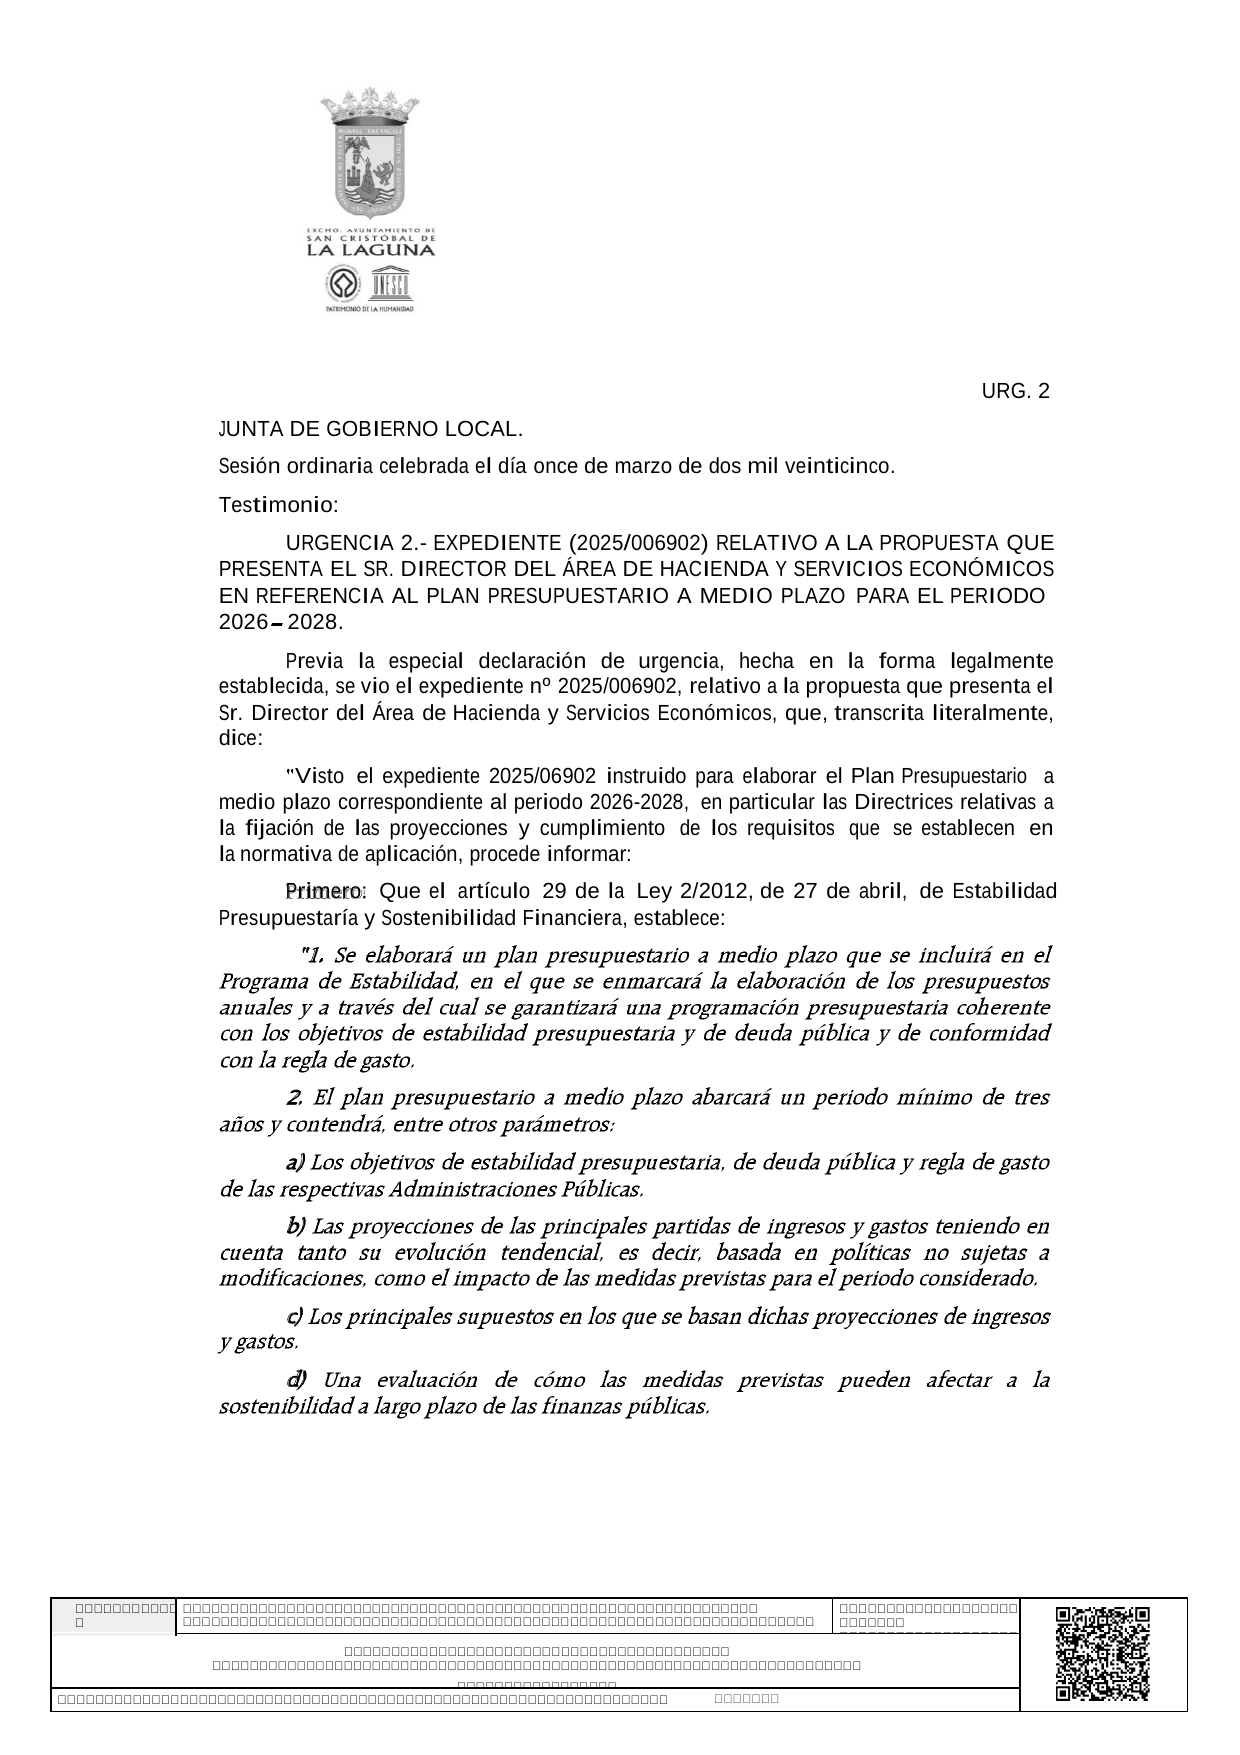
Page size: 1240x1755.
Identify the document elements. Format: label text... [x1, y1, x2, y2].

table_cell    [52, 1689, 1019, 1711]
table_header [1021, 1599, 1187, 1711]
text Previa la especial declaración de urgencia, hecha en la forma legalmente establecida, se vio el expediente nº 2025/006902, relativo a la propuesta que presenta el Sr. Director del Área de Hacienda y Servicios Económicos, que, transcrita literalmente, dice: [218, 647, 1054, 751]
text Primero: Que el artículo 29 de la Ley 2/2012, de 27 de abril, de Estabilidad [286, 878, 1202, 903]
text 2026 2028. [218, 610, 1202, 635]
text URGENCIA 2.- EXPEDIENTE (2025/006902) RELATIVO A LA PROPUESTA QUE PRESENTA EL SR. DIRECTOR DEL ÁREA DE HACIENDA Y SERVICIOS ECONÓMICOS EN REFERENCIA AL PLAN PRESUPUESTARIO A MEDIO PLAZO PARA EL PERIODO [218, 530, 1054, 608]
text JUNTA DE GOBIERNO LOCAL. [218, 416, 890, 441]
text URG. 2 [982, 377, 1202, 403]
table_cell     [52, 1634, 1019, 1687]
text Testimonio: [218, 492, 890, 516]
text Sesión ordinaria celebrada el día once de marzo de dos mil veinticinco. [218, 453, 896, 478]
table_header  [52, 1599, 175, 1632]
table_header   [833, 1599, 1019, 1632]
table_header   [177, 1599, 832, 1632]
text Visto el expediente 2025/06902 instruido para elaborar el Plan Presupuestario a medio plazo correspondiente al periodo 2026-2028, en particular las Directrices relativas a la fijación de las proyecciones y cumplimiento de los requisitos que se establecen en la normativa de aplicación, procede informar: [218, 763, 1054, 866]
text Presupuestaría y Sostenibilidad Financiera, establece: [218, 904, 1202, 930]
